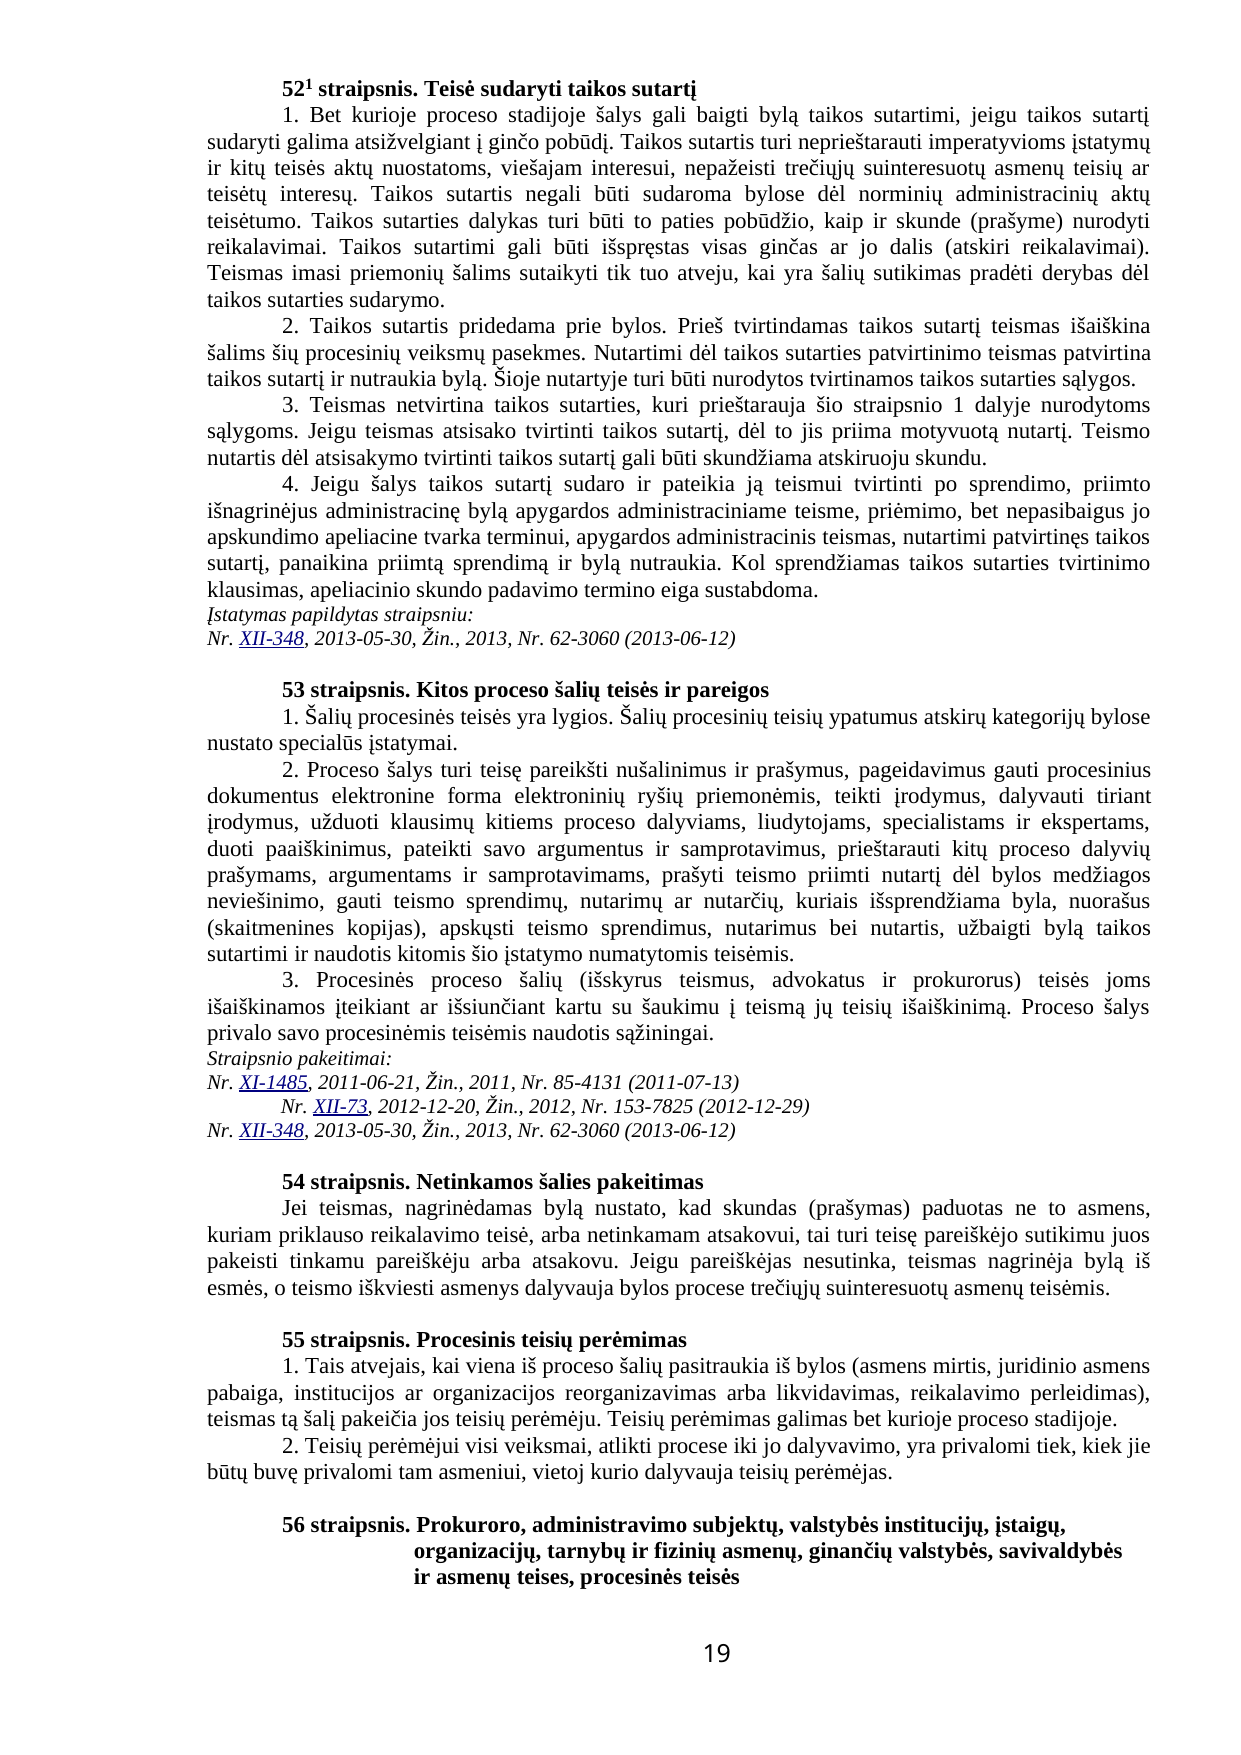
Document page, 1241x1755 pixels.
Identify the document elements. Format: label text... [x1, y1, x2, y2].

text 53 straipsnis. Kitos proceso šalių teisės ir pareigos [207, 677, 1152, 703]
text 2. Taikos sutartis pridedama prie bylos. Prieš tvirtindamas taikos sutartį teismas išaiškina šalims šių procesinių veiksmų pasekmes. Nutartimi dėl taikos sutarties patvirtinimo teismas patvirtina taikos sutartį ir nutraukia bylą. Šioje nutartyje turi būti nurodytos tvirtinamos taikos sutarties sąlygos. [207, 312, 1152, 391]
text 1. Tais atvejais, kai viena iš proceso šalių pasitraukia iš bylos (asmens mirtis, juridinio asmens pabaiga, institucijos ar organizacijos reorganizavimas arba likvidavimas, reikalavimo perleidimas), teismas tą šalį pakeičia jos teisių perėmėju. Teisių perėmimas galimas bet kurioje proceso stadijoje. [207, 1353, 1152, 1432]
text Nr. XII-348, 2013-05-30, Žin., 2013, Nr. 62-3060 (2013-06-12) [207, 626, 1152, 650]
text organizacijų, tarnybų ir fizinių asmenų, ginančių valstybės, savivaldybės [413, 1537, 1152, 1563]
text 56 straipsnis. Prokuroro, administravimo subjektų, valstybės institucijų, įstaigų, [282, 1511, 1152, 1537]
text 54 straipsnis. Netinkamos šalies pakeitimas [207, 1168, 1152, 1194]
text Straipsnio pakeitimai: [207, 1046, 1152, 1069]
text 55 straipsnis. Procesinis teisių perėmimas [207, 1326, 1152, 1353]
text Įstatymas papildytas straipsniu: [207, 602, 1152, 626]
text Jei teismas, nagrinėdamas bylą nustato, kad skundas (prašymas) paduotas ne to asmens, kuriam priklauso reikalavimo teisė, arba netinkamam atsakovui, tai turi teisę pareiškėjo sutikimu juos pakeisti tinkamu pareiškėju arba atsakovu. Jeigu pareiškėjas nesutinka, teismas nagrinėja bylą iš esmės, o teismo iškviesti asmenys dalyvauja bylos procese trečiųjų suinteresuotų asmenų teisėmis. [207, 1194, 1152, 1300]
text Nr. XII-348, 2013-05-30, Žin., 2013, Nr. 62-3060 (2013-06-12) [207, 1118, 1152, 1142]
text 2. Proceso šalys turi teisę pareikšti nušalinimus ir prašymus, pageidavimus gauti procesinius dokumentus elektronine forma elektroninių ryšių priemonėmis, teikti įrodymus, dalyvauti tiriant įrodymus, užduoti klausimų kitiems proceso dalyviams, liudytojams, specialistams ir ekspertams, duoti paaiškinimus, pateikti savo argumentus ir samprotavimus, prieštarauti kitų proceso dalyvių prašymams, argumentams ir samprotavimams, prašyti teismo priimti nutartį dėl bylos medžiagos neviešinimo, gauti teismo sprendimų, nutarimų ar nutarčių, kuriais išsprendžiama byla, nuorašus (skaitmenines kopijas), apskųsti teismo sprendimus, nutarimus bei nutartis, užbaigti bylą taikos sutartimi ir naudotis kitomis šio įstatymo numatytomis teisėmis. [207, 756, 1152, 966]
text 1. Bet kurioje proceso stadijoje šalys gali baigti bylą taikos sutartimi, jeigu taikos sutartį sudaryti galima atsižvelgiant į ginčo pobūdį. Taikos sutartis turi neprieštarauti imperatyvioms įstatymų ir kitų teisės aktų nuostatoms, viešajam interesui, nepažeisti trečiųjų suinteresuotų asmenų teisių ar teisėtų interesų. Taikos sutartis negali būti sudaroma bylose dėl norminių administracinių aktų teisėtumo. Taikos sutarties dalykas turi būti to paties pobūdžio, kaip ir skunde (prašyme) nurodyti reikalavimai. Taikos sutartimi gali būti išspręstas visas ginčas ar jo dalis (atskiri reikalavimai). Teismas imasi priemonių šalims sutaikyti tik tuo atveju, kai yra šalių sutikimas pradėti derybas dėl taikos sutarties sudarymo. [207, 101, 1152, 312]
text 3. Teismas netvirtina taikos sutarties, kuri prieštarauja šio straipsnio 1 dalyje nurodytoms sąlygoms. Jeigu teismas atsisako tvirtinti taikos sutartį, dėl to jis priima motyvuotą nutartį. Teismo nutartis dėl atsisakymo tvirtinti taikos sutartį gali būti skundžiama atskiruoju skundu. [207, 391, 1152, 470]
text 3. Procesinės proceso šalių (išskyrus teismus, advokatus ir prokurorus) teisės joms išaiškinamos įteikiant ar išsiunčiant kartu su šaukimu į teismą jų teisių išaiškinimą. Proceso šalys privalo savo procesinėmis teisėmis naudotis sąžiningai. [207, 966, 1152, 1046]
text Nr. XII-73, 2012-12-20, Žin., 2012, Nr. 153-7825 (2012-12-29) [207, 1094, 1152, 1118]
text ir asmenų teises, procesinės teisės [413, 1563, 1152, 1590]
text Nr. XI-1485, 2011-06-21, Žin., 2011, Nr. 85-4131 (2011-07-13) [207, 1069, 1152, 1094]
text 2. Teisių perėmėjui visi veiksmai, atlikti procese iki jo dalyvavimo, yra privalomi tiek, kiek jie būtų buvę privalomi tam asmeniui, vietoj kurio dalyvauja teisių perėmėjas. [207, 1432, 1152, 1484]
text 1. Šalių procesinės teisės yra lygios. Šalių procesinių teisių ypatumus atskirų kategorijų bylose nustato specialūs įstatymai. [207, 703, 1152, 756]
text 521 straipsnis. Teisė sudaryti taikos sutartį [207, 75, 1152, 101]
text 4. Jeigu šalys taikos sutartį sudaro ir pateikia ją teismui tvirtinti po sprendimo, priimto išnagrinėjus administracinę bylą apygardos administraciniame teisme, priėmimo, bet nepasibaigus jo apskundimo apeliacine tvarka terminui, apygardos administracinis teismas, nutartimi patvirtinęs taikos sutartį, panaikina priimtą sprendimą ir bylą nutraukia. Kol sprendžiamas taikos sutarties tvirtinimo klausimas, apeliacinio skundo padavimo termino eiga sustabdoma. [207, 470, 1152, 602]
